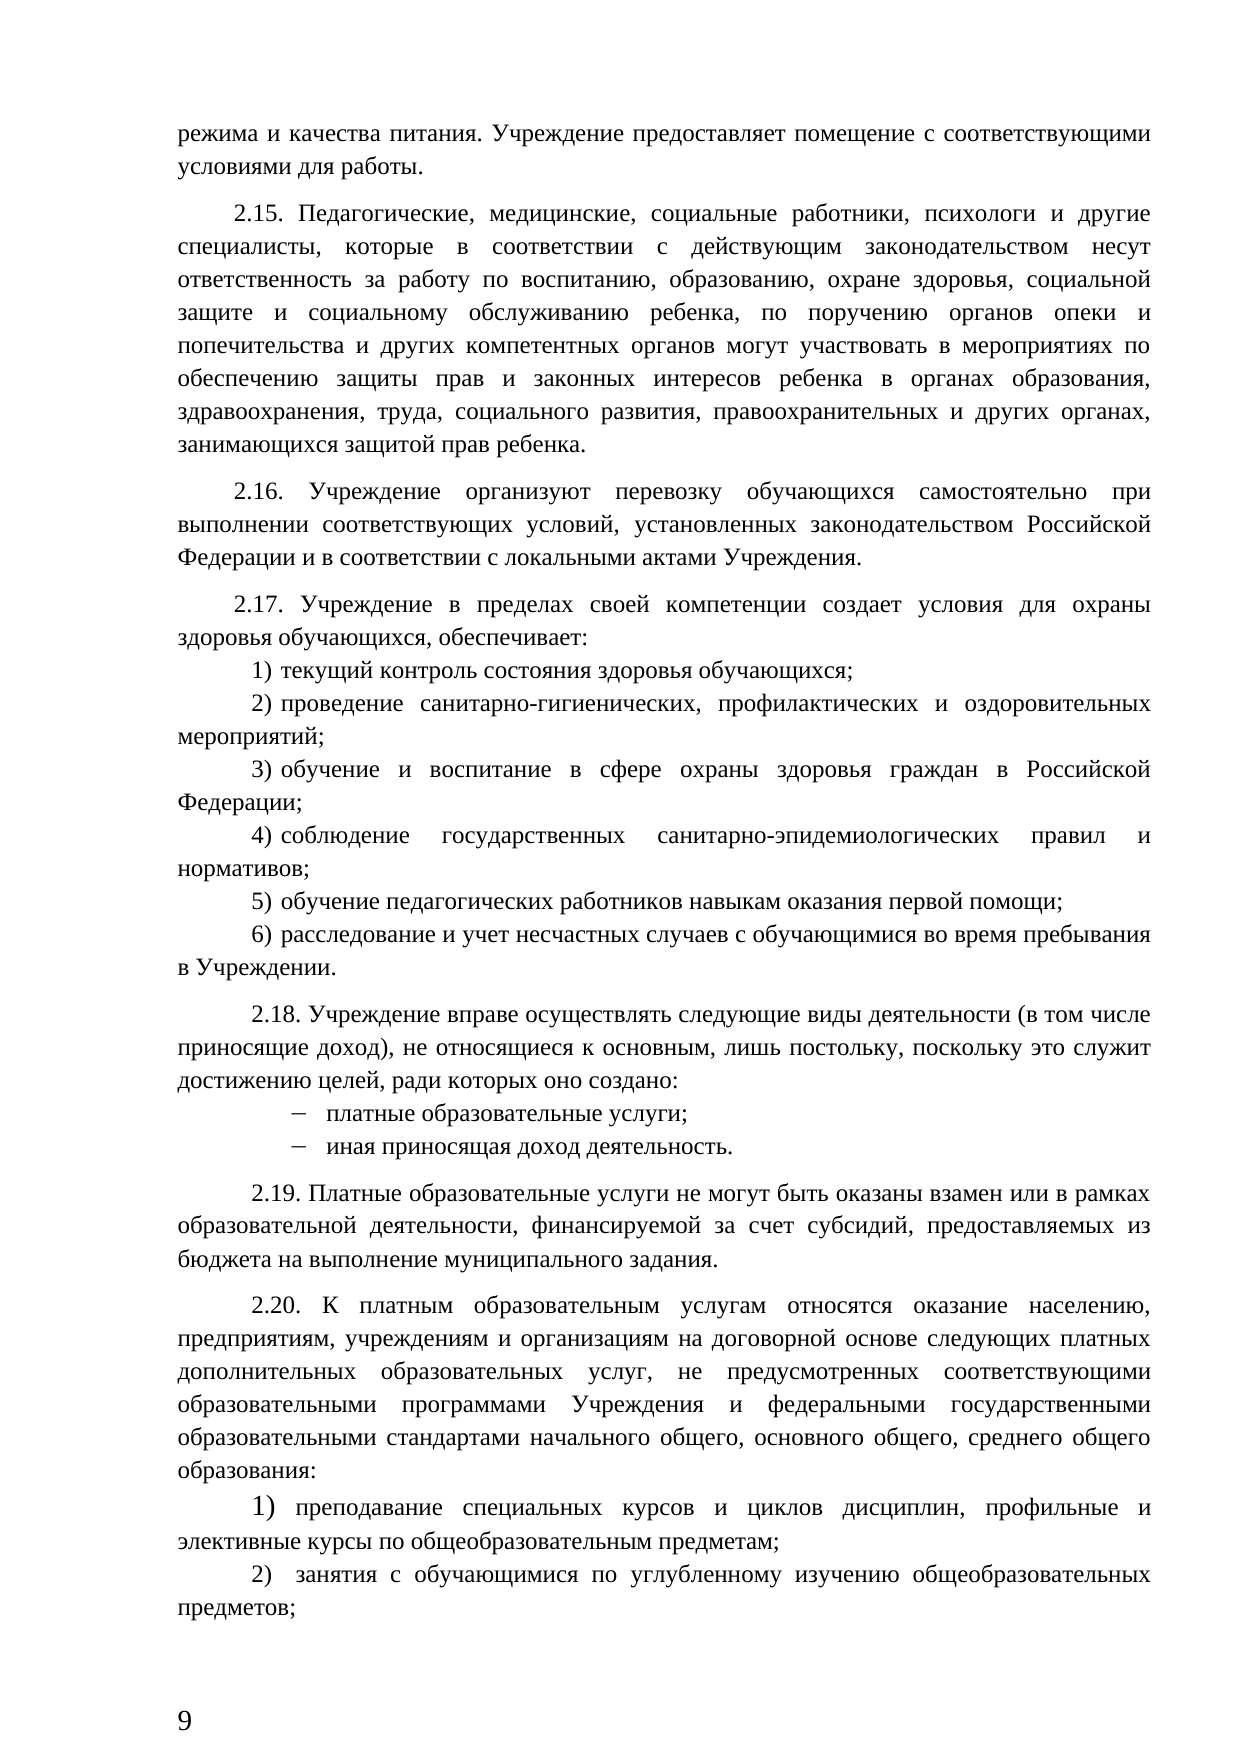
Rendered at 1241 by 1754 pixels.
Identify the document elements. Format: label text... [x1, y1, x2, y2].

text 2.15. Педагогические, медицинские, социальные работники, психологи и другие специалисты, которые в соответствии с действующим законодательством несут ответственность за работу по воспитанию, образованию, охране здоровья, социальной защите и социальному обслуживанию ребенка, по поручению органов опеки и попечительства и других компетентных органов могут участвовать в мероприятиях по обеспечению защиты прав и законных интересов ребенка в органах образования, здравоохранения, труда, социального развития, правоохранительных и других органах, занимающихся защитой прав ребенка. [177, 198, 1152, 458]
list проведение санитарно-гигиенических, профилактических и оздоровительных мероприятий; [177, 688, 1152, 749]
text 2.18. Учреждение вправе осуществлять следующие виды деятельности (в том числе приносящие доход), не относящиеся к основным, лишь постольку, поскольку это служит достижению целей, ради которых оно создано: [177, 999, 1152, 1093]
text 2.17. Учреждение в пределах своей компетенции создает условия для охраны здоровья обучающихся, обеспечивает: [177, 589, 1152, 651]
text 2.20. К платным образовательным услугам относятся оказание населению, предприятиям, учреждениям и организациям на договорной основе следующих платных дополнительных образовательных услуг, не предусмотренных соответствующими образовательными программами Учреждения и федеральными государственными образовательными стандартами начального общего, основного общего, среднего общего образования: [177, 1290, 1152, 1484]
text 2.19. Платные образовательные услуги не могут быть оказаны взамен или в рамках образовательной деятельности, финансируемой за счет субсидий, предоставляемых из бюджета на выполнение муниципального задания. [177, 1178, 1152, 1272]
list соблюдение государственных санитарно-эпидемиологических правил и нормативов; [177, 820, 1152, 882]
list занятия с обучающимися по углубленному изучению общеобразовательных предметов; [177, 1559, 1152, 1621]
list платные образовательные услуги; [288, 1098, 1152, 1127]
list текущий контроль состояния здоровья обучающихся; [177, 655, 1152, 683]
text режима и качества питания. Учреждение предоставляет помещение с соответствующими условиями для работы. [177, 118, 1152, 180]
list иная приносящая доход деятельность. [288, 1131, 1152, 1159]
text 2.16. Учреждение организуют перевозку обучающихся самостоятельно при выполнении соответствующих условий, установленных законодательством Российской Федерации и в соответствии с локальными актами Учреждения. [177, 476, 1152, 571]
list обучение и воспитание в сфере охраны здоровья граждан в Российской Федерации; [177, 754, 1152, 816]
list обучение педагогических работников навыкам оказания первой помощи; [177, 886, 1152, 915]
list преподавание специальных курсов и циклов дисциплин, профильные и элективные курсы по общеобразовательным предметам; [177, 1488, 1152, 1555]
list расследование и учет несчастных случаев с обучающимися во время пребывания в Учреждении. [177, 919, 1152, 981]
